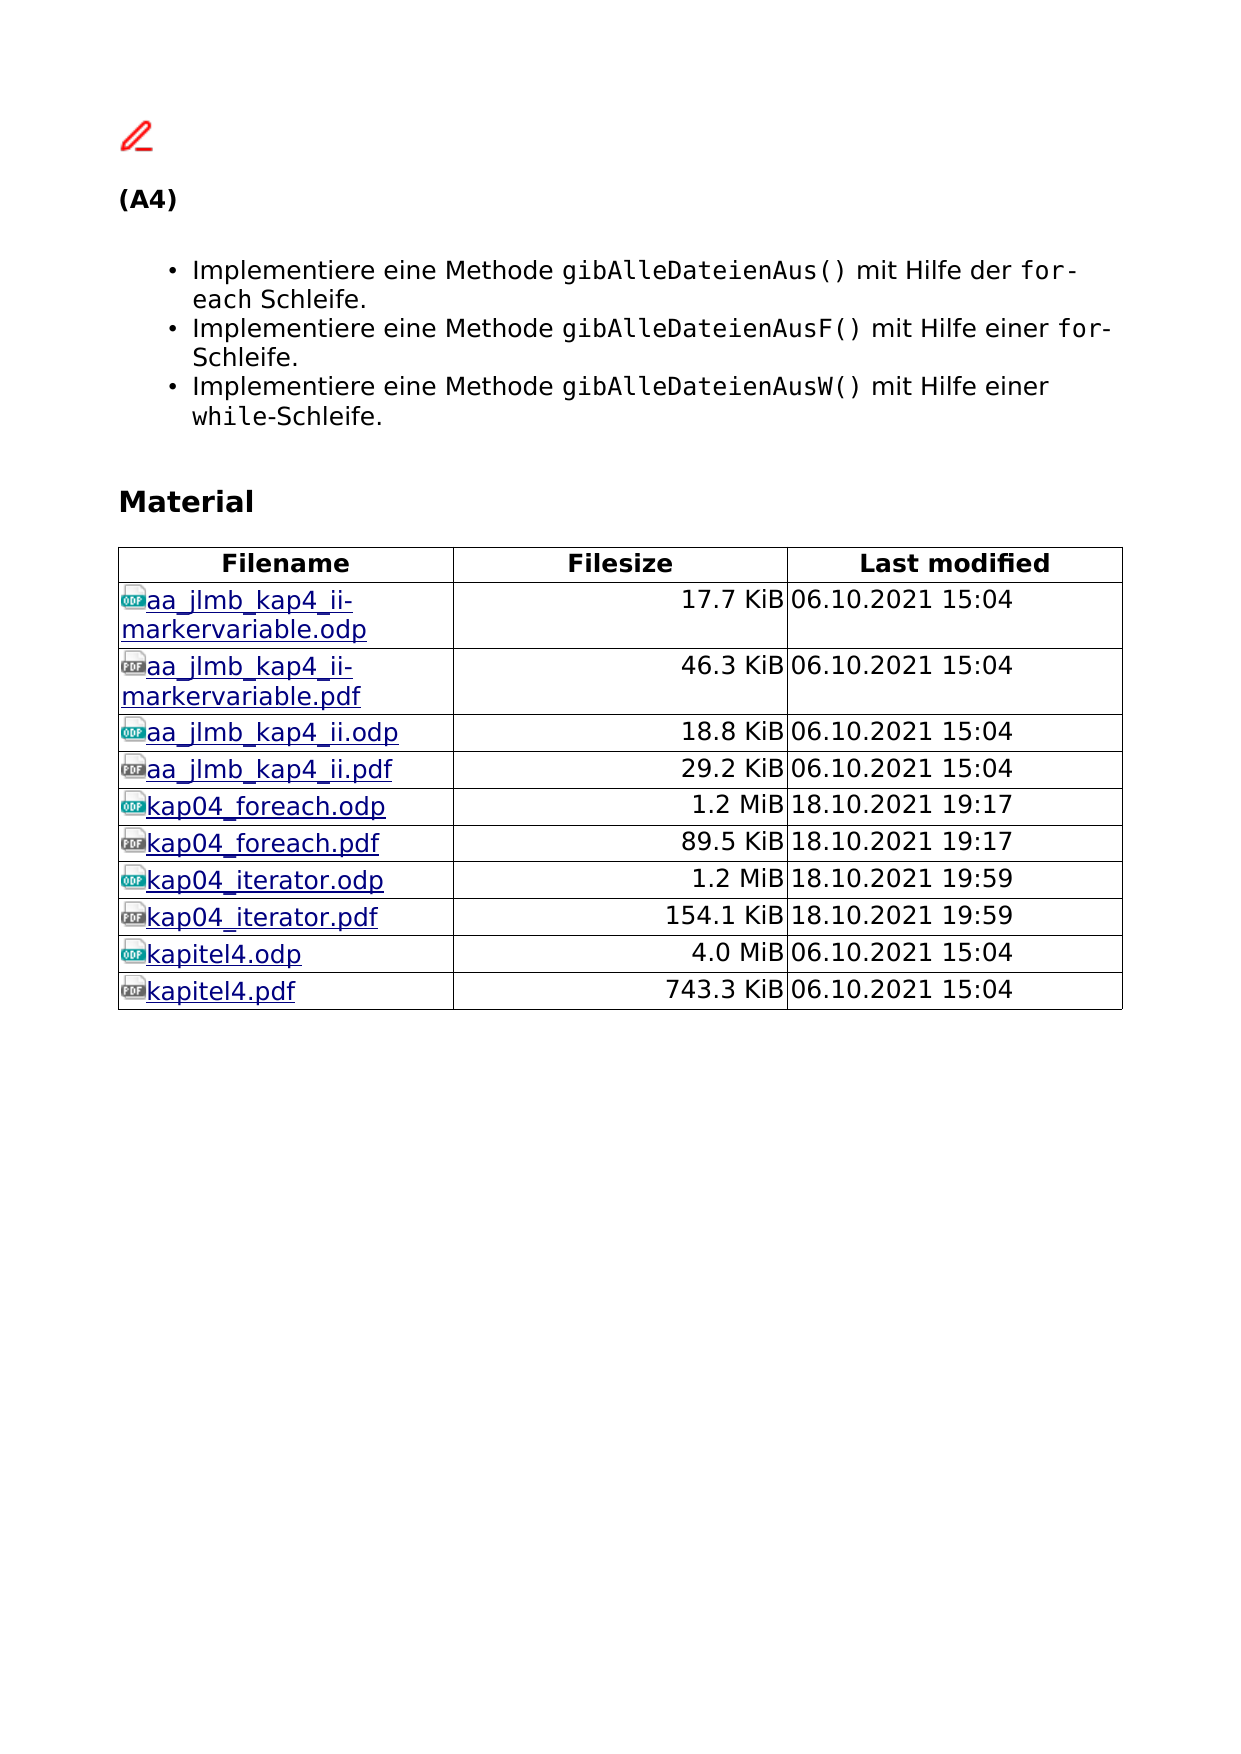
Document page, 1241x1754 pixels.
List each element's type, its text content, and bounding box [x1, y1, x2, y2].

table_cell aa_jlmb_kap4_ii-markervariable.pdf [119, 649, 453, 714]
subtitle Material [118, 485, 1122, 519]
table_cell 18.10.2021 19:59 [788, 899, 1122, 935]
picture [121, 753, 147, 779]
picture [121, 584, 147, 610]
list Implementiere eine Methode gibAlleDateienAusF() mit Hilfe einer for-Schleife. [177, 314, 1122, 373]
table_cell 18.10.2021 19:17 [788, 789, 1122, 824]
picture [121, 901, 147, 927]
picture [121, 975, 147, 1000]
list Implementiere eine Methode gibAlleDateienAusW() mit Hilfe einer while-Schleife. [177, 373, 1122, 431]
table_cell 06.10.2021 15:04 [788, 936, 1122, 972]
table_cell 4.0 MiB [454, 936, 787, 972]
table_cell 18.8 KiB [454, 715, 787, 751]
picture [121, 716, 147, 742]
table_cell 06.10.2021 15:04 [788, 715, 1122, 751]
picture [121, 938, 147, 964]
table_cell 743.3 KiB [454, 973, 787, 1009]
table_header Filesize [454, 548, 787, 582]
table_cell 154.1 KiB [454, 899, 787, 935]
table_cell kap04_foreach.odp [119, 789, 453, 824]
table_cell kapitel4.pdf [119, 973, 453, 1009]
list Implementiere eine Methode gibAlleDateienAus() mit Hilfe der for-each Schleife. [177, 256, 1122, 314]
picture [121, 790, 147, 816]
table_cell aa_jlmb_kap4_ii.pdf [119, 752, 453, 788]
table_cell 89.5 KiB [454, 826, 787, 861]
picture [121, 864, 147, 890]
table_cell 06.10.2021 15:04 [788, 752, 1122, 788]
table_cell kap04_iterator.pdf [119, 899, 453, 935]
picture [121, 650, 147, 676]
table_cell aa_jlmb_kap4_ii.odp [119, 715, 453, 751]
table_cell 46.3 KiB [454, 649, 787, 714]
picture [118, 118, 156, 156]
table_cell aa_jlmb_kap4_ii-markervariable.odp [119, 583, 453, 648]
table_cell kapitel4.odp [119, 936, 453, 972]
table_cell 29.2 KiB [454, 752, 787, 788]
table_cell 1.2 MiB [454, 789, 787, 824]
table_cell 18.10.2021 19:59 [788, 862, 1122, 898]
table_header Last modified [788, 548, 1122, 582]
table_cell 06.10.2021 15:04 [788, 973, 1122, 1009]
table_cell kap04_iterator.odp [119, 862, 453, 898]
table_cell 06.10.2021 15:04 [788, 649, 1122, 714]
table_cell 18.10.2021 19:17 [788, 826, 1122, 861]
table_header Filename [119, 548, 453, 582]
picture [121, 827, 147, 853]
subtitle (A4) [118, 185, 1122, 214]
table_cell 06.10.2021 15:04 [788, 583, 1122, 648]
table_cell 1.2 MiB [454, 862, 787, 898]
table_cell kap04_foreach.pdf [119, 826, 453, 861]
table_cell 17.7 KiB [454, 583, 787, 648]
